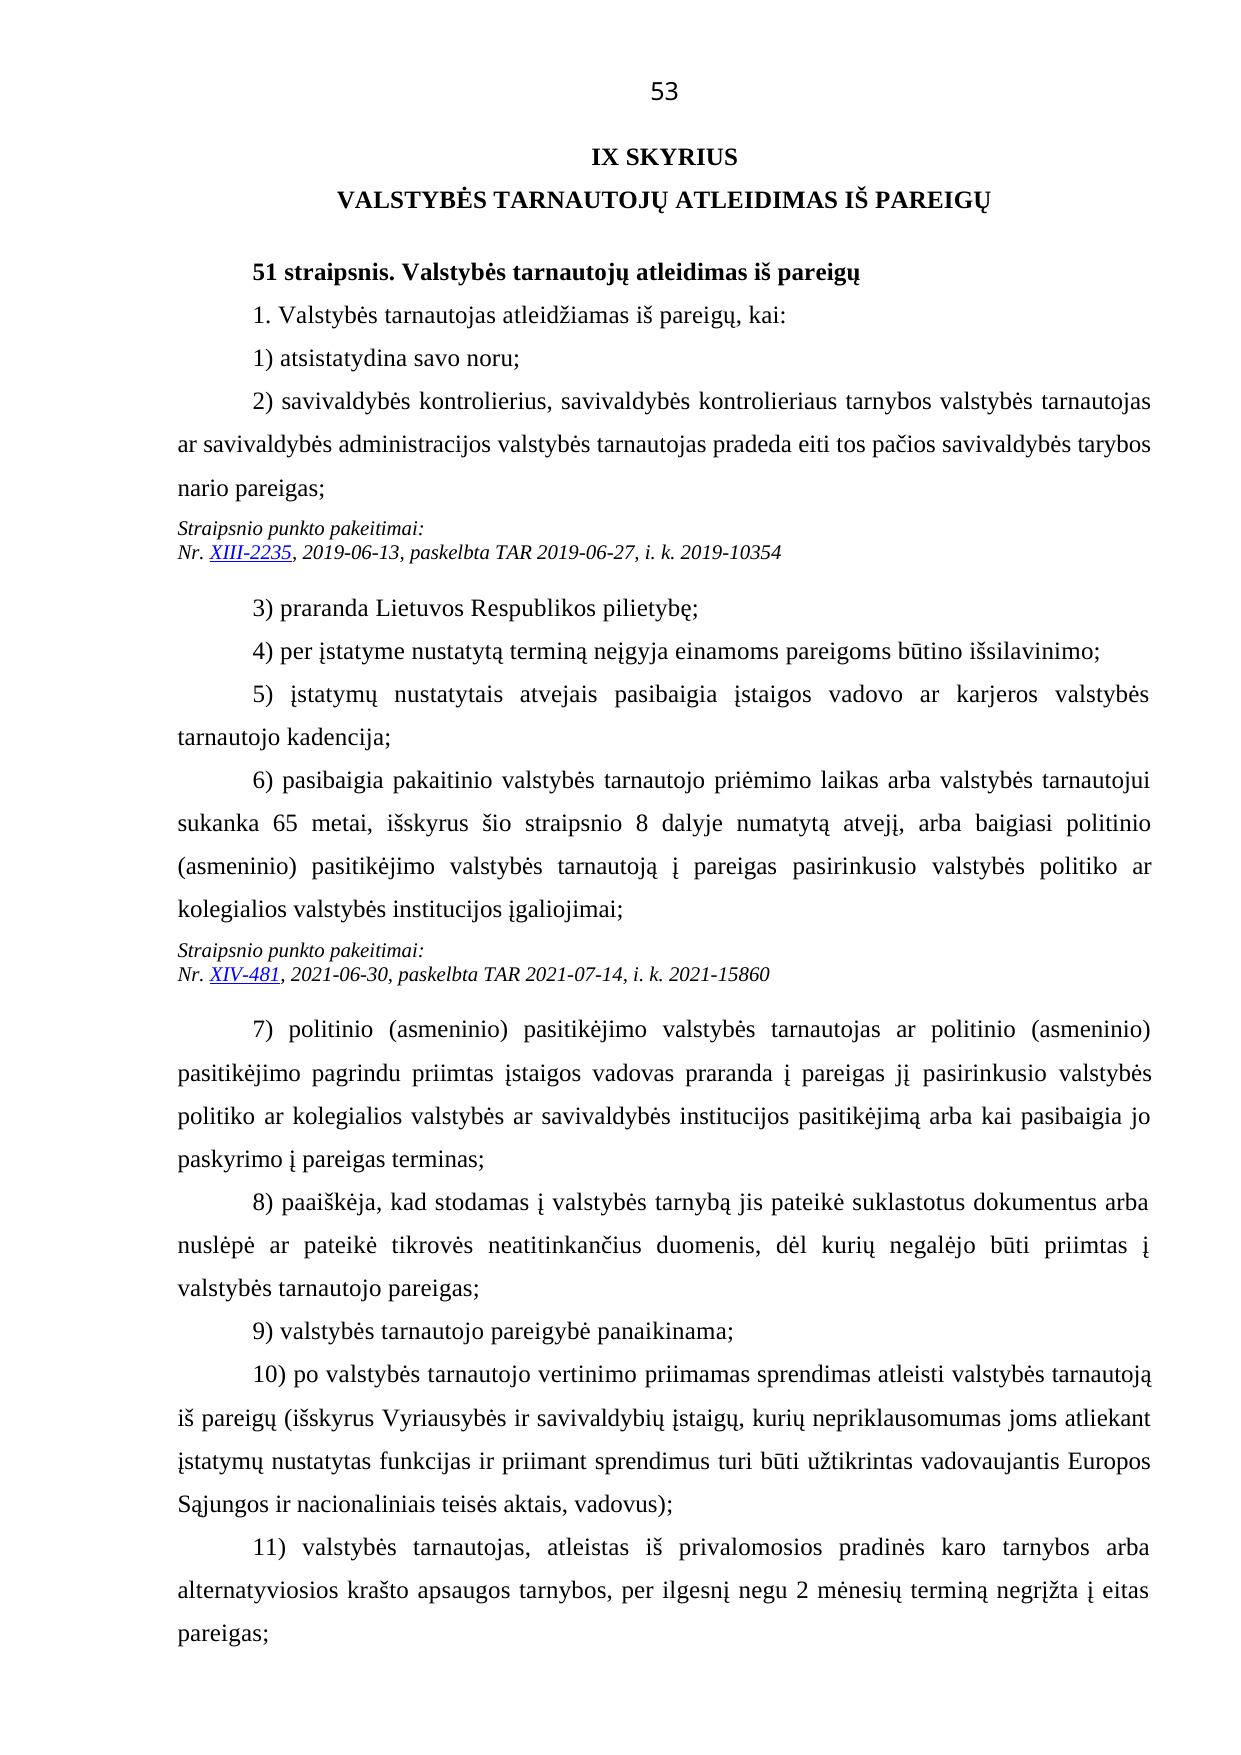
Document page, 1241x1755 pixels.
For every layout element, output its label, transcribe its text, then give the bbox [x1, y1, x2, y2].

text 2) savivaldybės kontrolierius, savivaldybės kontrolieriaus tarnybos valstybės tarnautojas ar savivaldybės administracijos valstybės tarnautojas pradeda eiti tos pačios savivaldybės tarybos nario pareigas; [177, 386, 1152, 501]
text 4) per įstatyme nustatytą terminą neįgyja einamoms pareigoms būtino išsilavinimo; [177, 636, 1152, 664]
text 9) valstybės tarnautojo pareigybė panaikinama; [177, 1316, 1152, 1345]
text 8) paaiškėja, kad stodamas į valstybės tarnybą jis pateikė suklastotus dokumentus arba nuslėpė ar pateikė tikrovės neatitinkančius duomenis, dėl kurių negalėjo būti priimtas į valstybės tarnautojo pareigas; [177, 1187, 1152, 1302]
text 3) praranda Lietuvos Respublikos pilietybę; [177, 593, 1152, 621]
text Straipsnio punkto pakeitimai: [177, 938, 1152, 962]
text 1. Valstybės tarnautojas atleidžiamas iš pareigų, kai: [177, 300, 1152, 329]
text 1) atsistatydina savo noru; [177, 343, 1152, 372]
text 10) po valstybės tarnautojo vertinimo priimamas sprendimas atleisti valstybės tarnautoją iš pareigų (išskyrus Vyriausybės ir savivaldybių įstaigų, kurių nepriklausomumas joms atliekant įstatymų nustatytas funkcijas ir priimant sprendimus turi būti užtikrintas vadovaujantis Europos Sąjungos ir nacionaliniais teisės aktais, vadovus); [177, 1359, 1152, 1518]
text Straipsnio punkto pakeitimai: [177, 516, 1152, 540]
text 51 straipsnis. Valstybės tarnautojų atleidimas iš pareigų [177, 257, 1152, 286]
text Nr. XIII-2235, 2019-06-13, paskelbta TAR 2019-06-27, i. k. 2019-10354 [177, 540, 1152, 564]
text VALSTYBĖS TARNAUTOJŲ ATLEIDIMAS IŠ PAREIGŲ [177, 185, 1152, 214]
text Nr. XIV-481, 2021-06-30, paskelbta TAR 2021-07-14, i. k. 2021-15860 [177, 962, 1152, 986]
text IX SKYRIUS [177, 142, 1152, 171]
text 5) įstatymų nustatytais atvejais pasibaigia įstaigos vadovo ar karjeros valstybės tarnautojo kadencija; [177, 679, 1152, 751]
text 6) pasibaigia pakaitinio valstybės tarnautojo priėmimo laikas arba valstybės tarnautojui sukanka 65 metai, išskyrus šio straipsnio 8 dalyje numatytą atvejį, arba baigiasi politinio (asmeninio) pasitikėjimo valstybės tarnautoją į pareigas pasirinkusio valstybės politiko ar kolegialios valstybės institucijos įgaliojimai; [177, 765, 1152, 923]
text 11) valstybės tarnautojas, atleistas iš privalomosios pradinės karo tarnybos arba alternatyviosios krašto apsaugos tarnybos, per ilgesnį negu 2 mėnesių terminą negrįžta į eitas pareigas; [177, 1532, 1152, 1647]
text 7) politinio (asmeninio) pasitikėjimo valstybės tarnautojas ar politinio (asmeninio) pasitikėjimo pagrindu priimtas įstaigos vadovas praranda į pareigas jį pasirinkusio valstybės politiko ar kolegialios valstybės ar savivaldybės institucijos pasitikėjimą arba kai pasibaigia jo paskyrimo į pareigas terminas; [177, 1014, 1152, 1173]
